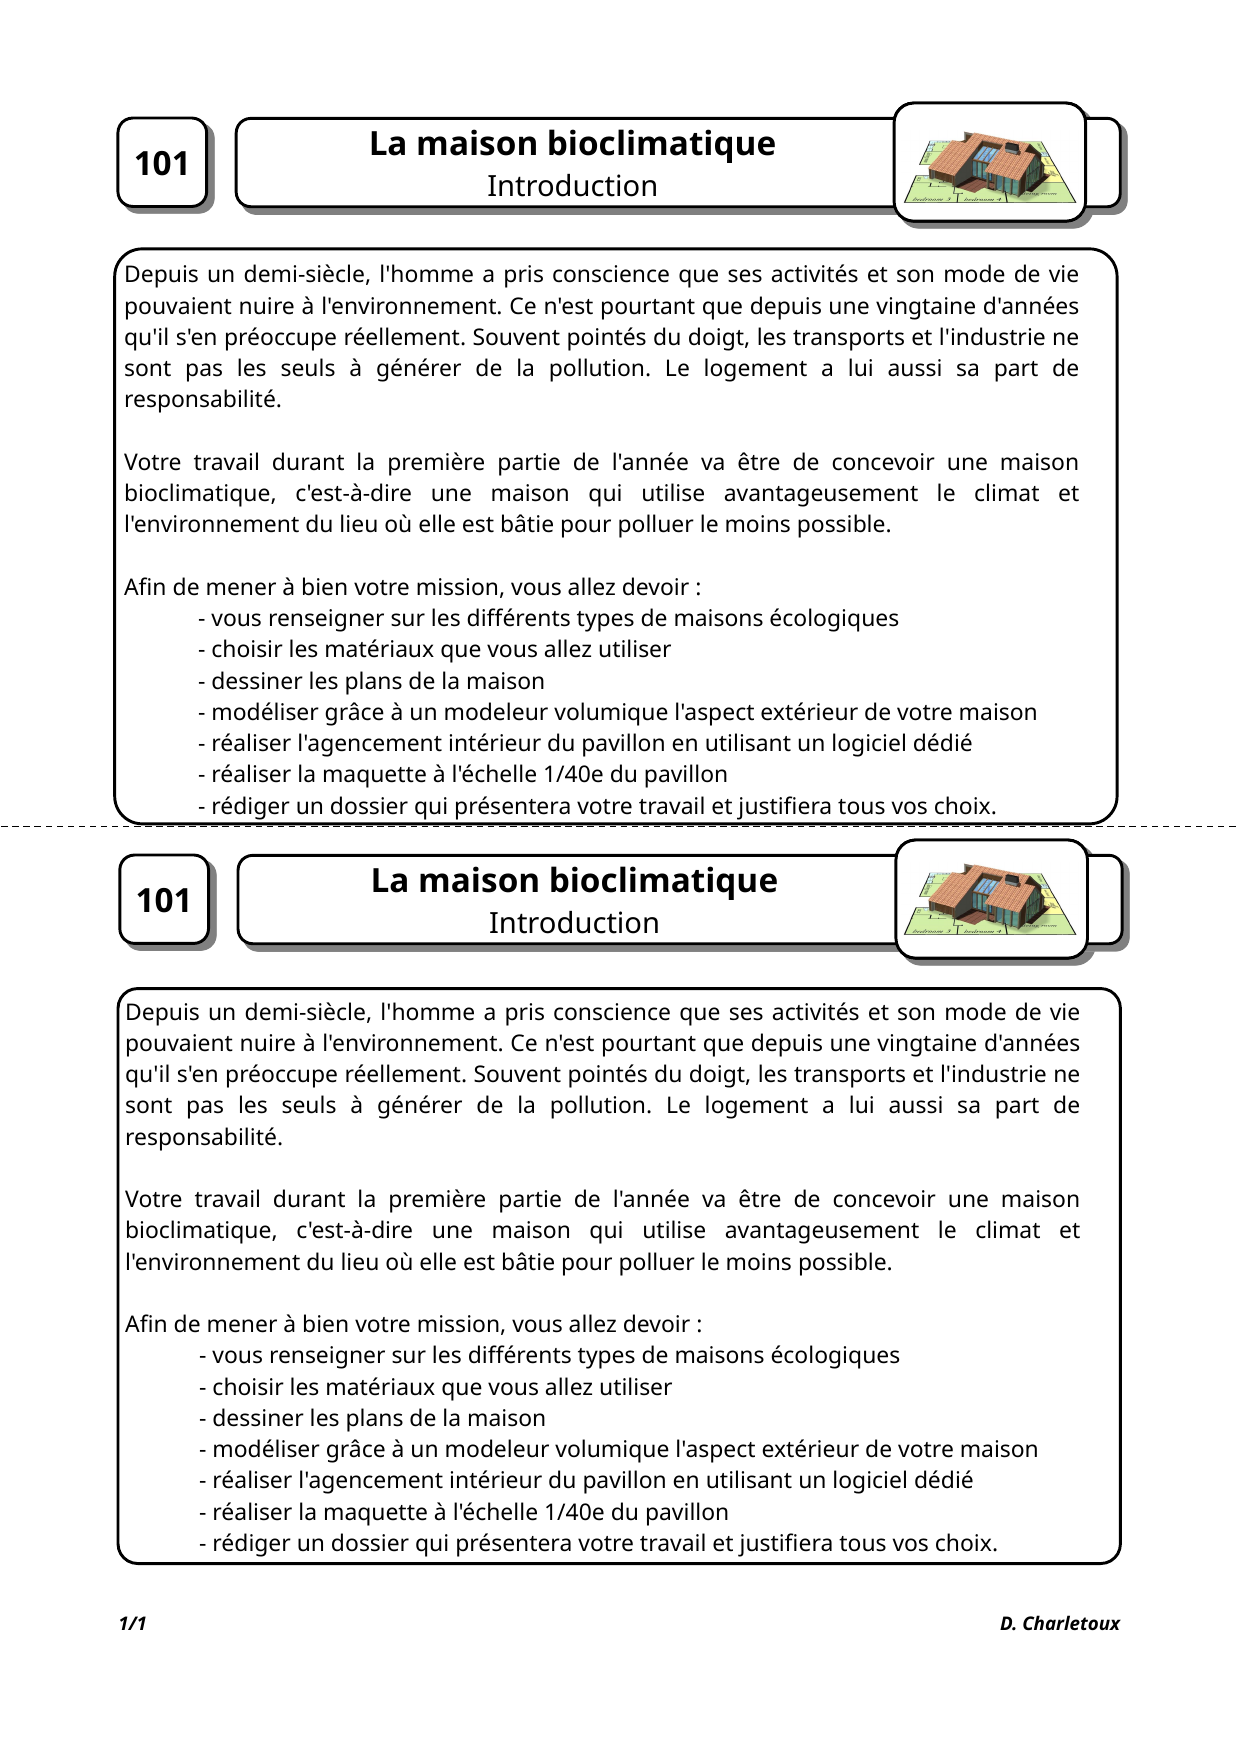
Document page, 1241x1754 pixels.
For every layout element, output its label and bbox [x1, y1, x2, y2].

picture [901, 862, 1079, 936]
picture [901, 130, 1079, 204]
